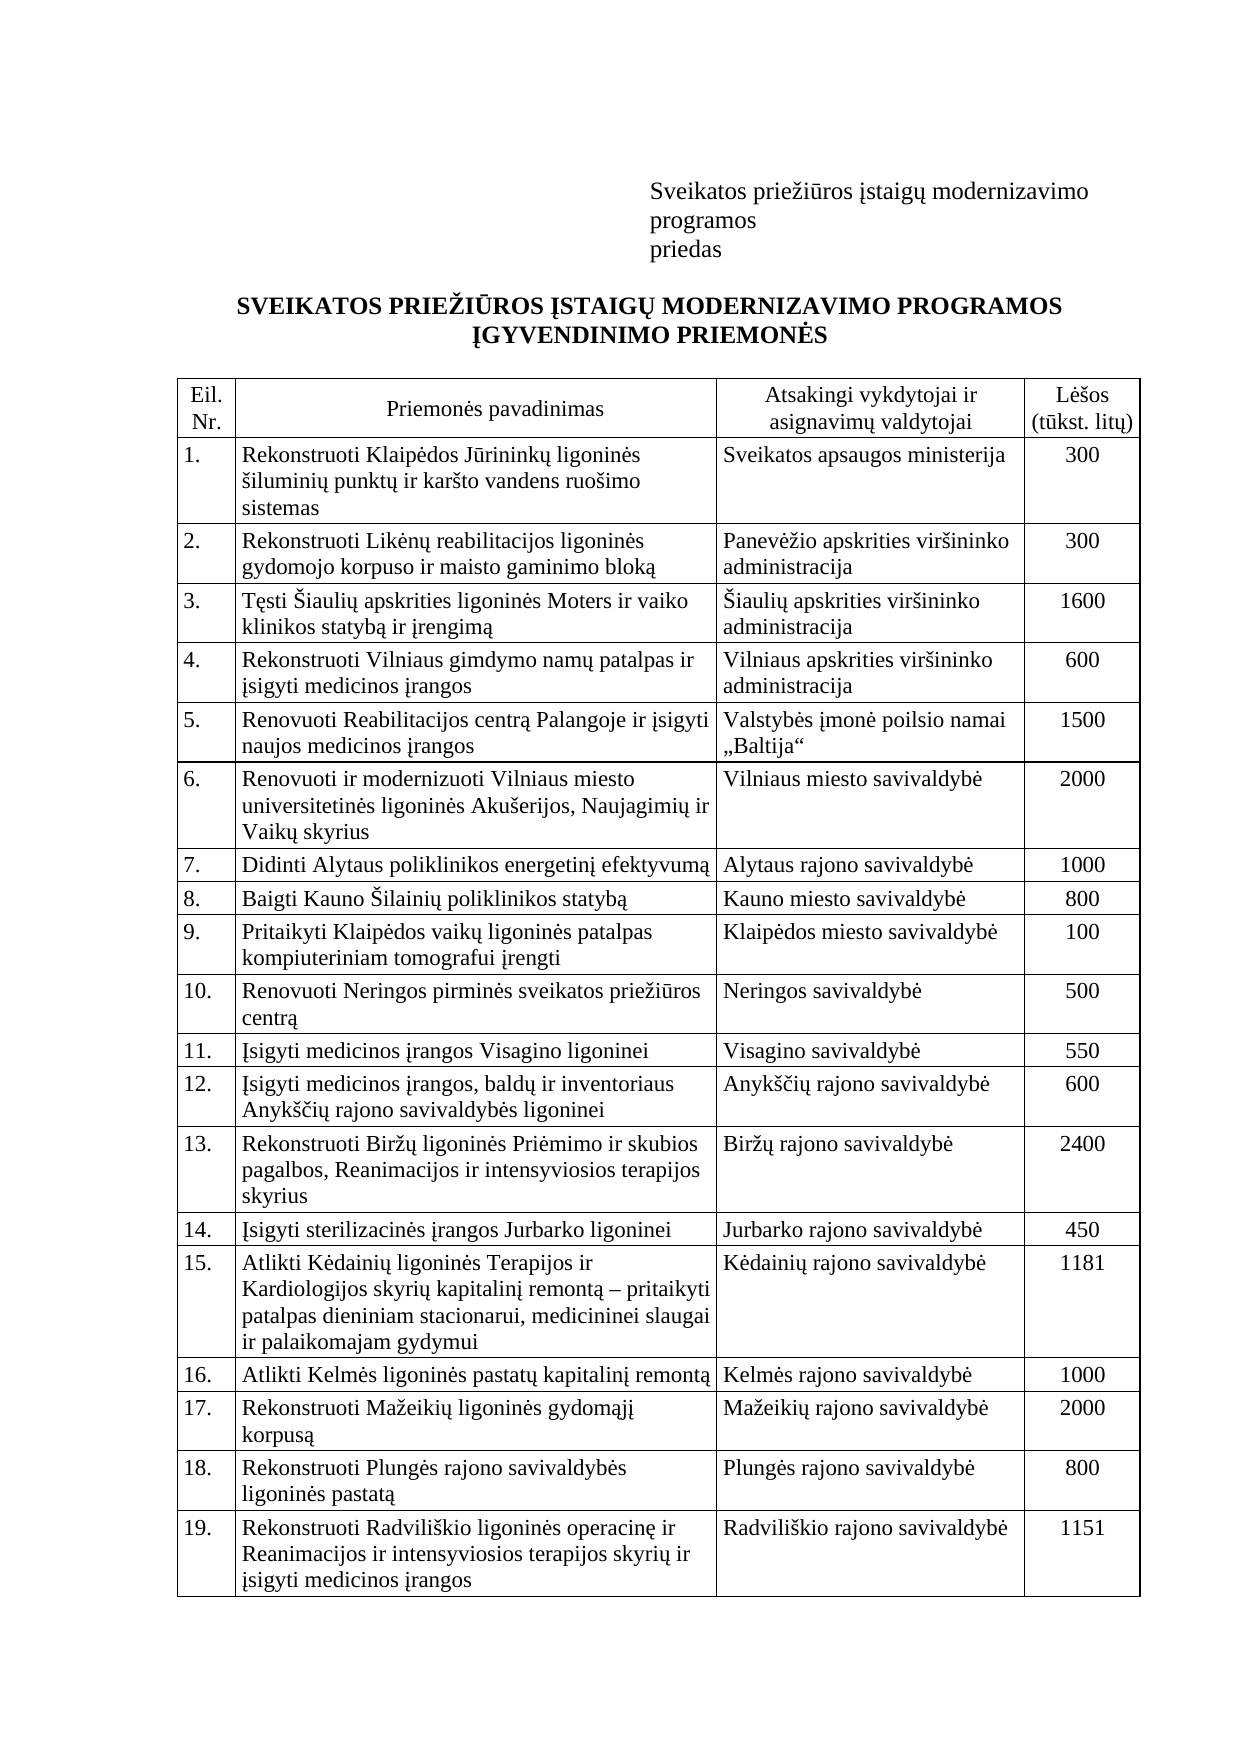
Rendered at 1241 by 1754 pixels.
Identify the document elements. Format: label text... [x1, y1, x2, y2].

table_cell Pritaikyti Klaipėdos vaikų ligoninės patalpas kompiuteriniam tomografui įrengti [236, 915, 716, 973]
table_cell 11. [178, 1034, 235, 1066]
table_cell 12. [178, 1067, 235, 1126]
table_cell Rekonstruoti Mažeikių ligoninės gydomąjį korpusą [236, 1392, 716, 1450]
table_cell Rekonstruoti Biržų ligoninės Priėmimo ir skubios pagalbos, Reanimacijos ir intensyviosios terapijos skyrius [236, 1127, 716, 1212]
table_cell 550 [1025, 1034, 1139, 1066]
table_cell 1500 [1025, 703, 1139, 761]
table_cell Renovuoti ir modernizuoti Vilniaus miesto universitetinės ligoninės Akušerijos, Naujagimių ir Vaikų skyrius [236, 763, 716, 847]
table_cell 2400 [1025, 1127, 1139, 1212]
table_cell 450 [1025, 1213, 1139, 1245]
table_cell Kelmės rajono savivaldybė [717, 1358, 1024, 1391]
table_cell 1. [178, 438, 235, 523]
table_cell 100 [1025, 915, 1139, 973]
table_cell 7. [178, 849, 235, 881]
table_cell Alytaus rajono savivaldybė [717, 849, 1024, 881]
table_cell 4. [178, 643, 235, 702]
table_cell 800 [1025, 882, 1139, 914]
table_cell Tęsti Šiaulių apskrities ligoninės Moters ir vaiko klinikos statybą ir įrengimą [236, 584, 716, 642]
table_header Eil. Nr. [178, 379, 235, 437]
table_cell Didinti Alytaus poliklinikos energetinį efektyvumą [236, 849, 716, 881]
table_cell 18. [178, 1451, 235, 1510]
table_cell 13. [178, 1127, 235, 1212]
table_cell 16. [178, 1358, 235, 1391]
table_cell Rekonstruoti Plungės rajono savivaldybės ligoninės pastatą [236, 1451, 716, 1510]
table_cell 2000 [1025, 1392, 1139, 1450]
table_cell 19. [178, 1511, 235, 1596]
table_cell 800 [1025, 1451, 1139, 1510]
table_cell Sveikatos apsaugos ministerija [717, 438, 1024, 523]
table_cell Atlikti Kėdainių ligoninės Terapijos ir Kardiologijos skyrių kapitalinį remontą – pritaikyti patalpas dieniniam stacionarui, medicininei slaugai ir palaikomajam gydymui [236, 1246, 716, 1357]
text priedas [649, 234, 1122, 263]
table_cell 1600 [1025, 584, 1139, 642]
table_cell Rekonstruoti Klaipėdos Jūrininkų ligoninės šiluminių punktų ir karšto vandens ruošimo sistemas [236, 438, 716, 523]
table_cell 600 [1025, 1067, 1139, 1126]
table_cell 10. [178, 975, 235, 1033]
table_cell Šiaulių apskrities viršininko administracija [717, 584, 1024, 642]
table_cell Įsigyti sterilizacinės įrangos Jurbarko ligoninei [236, 1213, 716, 1245]
table_cell Mažeikių rajono savivaldybė [717, 1392, 1024, 1450]
table_cell Vilniaus miesto savivaldybė [717, 763, 1024, 847]
table_cell Kauno miesto savivaldybė [717, 882, 1024, 914]
table_cell Valstybės įmonė poilsio namai „Baltija“ [717, 703, 1024, 761]
table_header Atsakingi vykdytojai ir asignavimų valdytojai [717, 379, 1024, 437]
table_cell 17. [178, 1392, 235, 1450]
table_cell 14. [178, 1213, 235, 1245]
table_cell Neringos savivaldybė [717, 975, 1024, 1033]
table_cell Anykščių rajono savivaldybė [717, 1067, 1024, 1126]
table_cell 1000 [1025, 1358, 1139, 1391]
table_cell Biržų rajono savivaldybė [717, 1127, 1024, 1212]
text Sveikatos priežiūros įstaigų modernizavimo programos [649, 176, 1122, 234]
table_cell 6. [178, 763, 235, 847]
table_cell 3. [178, 584, 235, 642]
table_cell Įsigyti medicinos įrangos Visagino ligoninei [236, 1034, 716, 1066]
table_cell Klaipėdos miesto savivaldybė [717, 915, 1024, 973]
table_cell 600 [1025, 643, 1139, 702]
table_cell Jurbarko rajono savivaldybė [717, 1213, 1024, 1245]
table_cell 8. [178, 882, 235, 914]
table_cell Renovuoti Reabilitacijos centrą Palangoje ir įsigyti naujos medicinos įrangos [236, 703, 716, 761]
table_cell Atlikti Kelmės ligoninės pastatų kapitalinį remontą [236, 1358, 716, 1391]
table_cell 2. [178, 524, 235, 583]
table_cell Kėdainių rajono savivaldybė [717, 1246, 1024, 1357]
table_cell Visagino savivaldybė [717, 1034, 1024, 1066]
table_cell 15. [178, 1246, 235, 1357]
table_cell 500 [1025, 975, 1139, 1033]
table_header Priemonės pavadinimas [236, 379, 716, 437]
text SVEIKATOS PRIEŽIŪROS ĮSTAIGŲ MODERNIZAVIMO PROGRAMOS įgyvendinimo PRIEMONĖS [177, 291, 1122, 349]
table_cell Baigti Kauno Šilainių poliklinikos statybą [236, 882, 716, 914]
table_cell 1000 [1025, 849, 1139, 881]
table_cell 9. [178, 915, 235, 973]
table_cell Rekonstruoti Radviliškio ligoninės operacinę ir Reanimacijos ir intensyviosios terapijos skyrių ir įsigyti medicinos įrangos [236, 1511, 716, 1596]
table_cell 1151 [1025, 1511, 1139, 1596]
table_cell Rekonstruoti Vilniaus gimdymo namų patalpas ir įsigyti medicinos įrangos [236, 643, 716, 702]
table_cell 300 [1025, 438, 1139, 523]
table_cell 5. [178, 703, 235, 761]
table_cell Panevėžio apskrities viršininko administracija [717, 524, 1024, 583]
table_header Lėšos (tūkst. litų) [1025, 379, 1139, 437]
table_cell 2000 [1025, 763, 1139, 847]
table_cell Plungės rajono savivaldybė [717, 1451, 1024, 1510]
table_cell 1181 [1025, 1246, 1139, 1357]
table_cell Renovuoti Neringos pirminės sveikatos priežiūros centrą [236, 975, 716, 1033]
table_cell Radviliškio rajono savivaldybė [717, 1511, 1024, 1596]
table_cell Vilniaus apskrities viršininko administracija [717, 643, 1024, 702]
table_cell Rekonstruoti Likėnų reabilitacijos ligoninės gydomojo korpuso ir maisto gaminimo bloką [236, 524, 716, 583]
table_cell 300 [1025, 524, 1139, 583]
table_cell Įsigyti medicinos įrangos, baldų ir inventoriaus Anykščių rajono savivaldybės ligoninei [236, 1067, 716, 1126]
